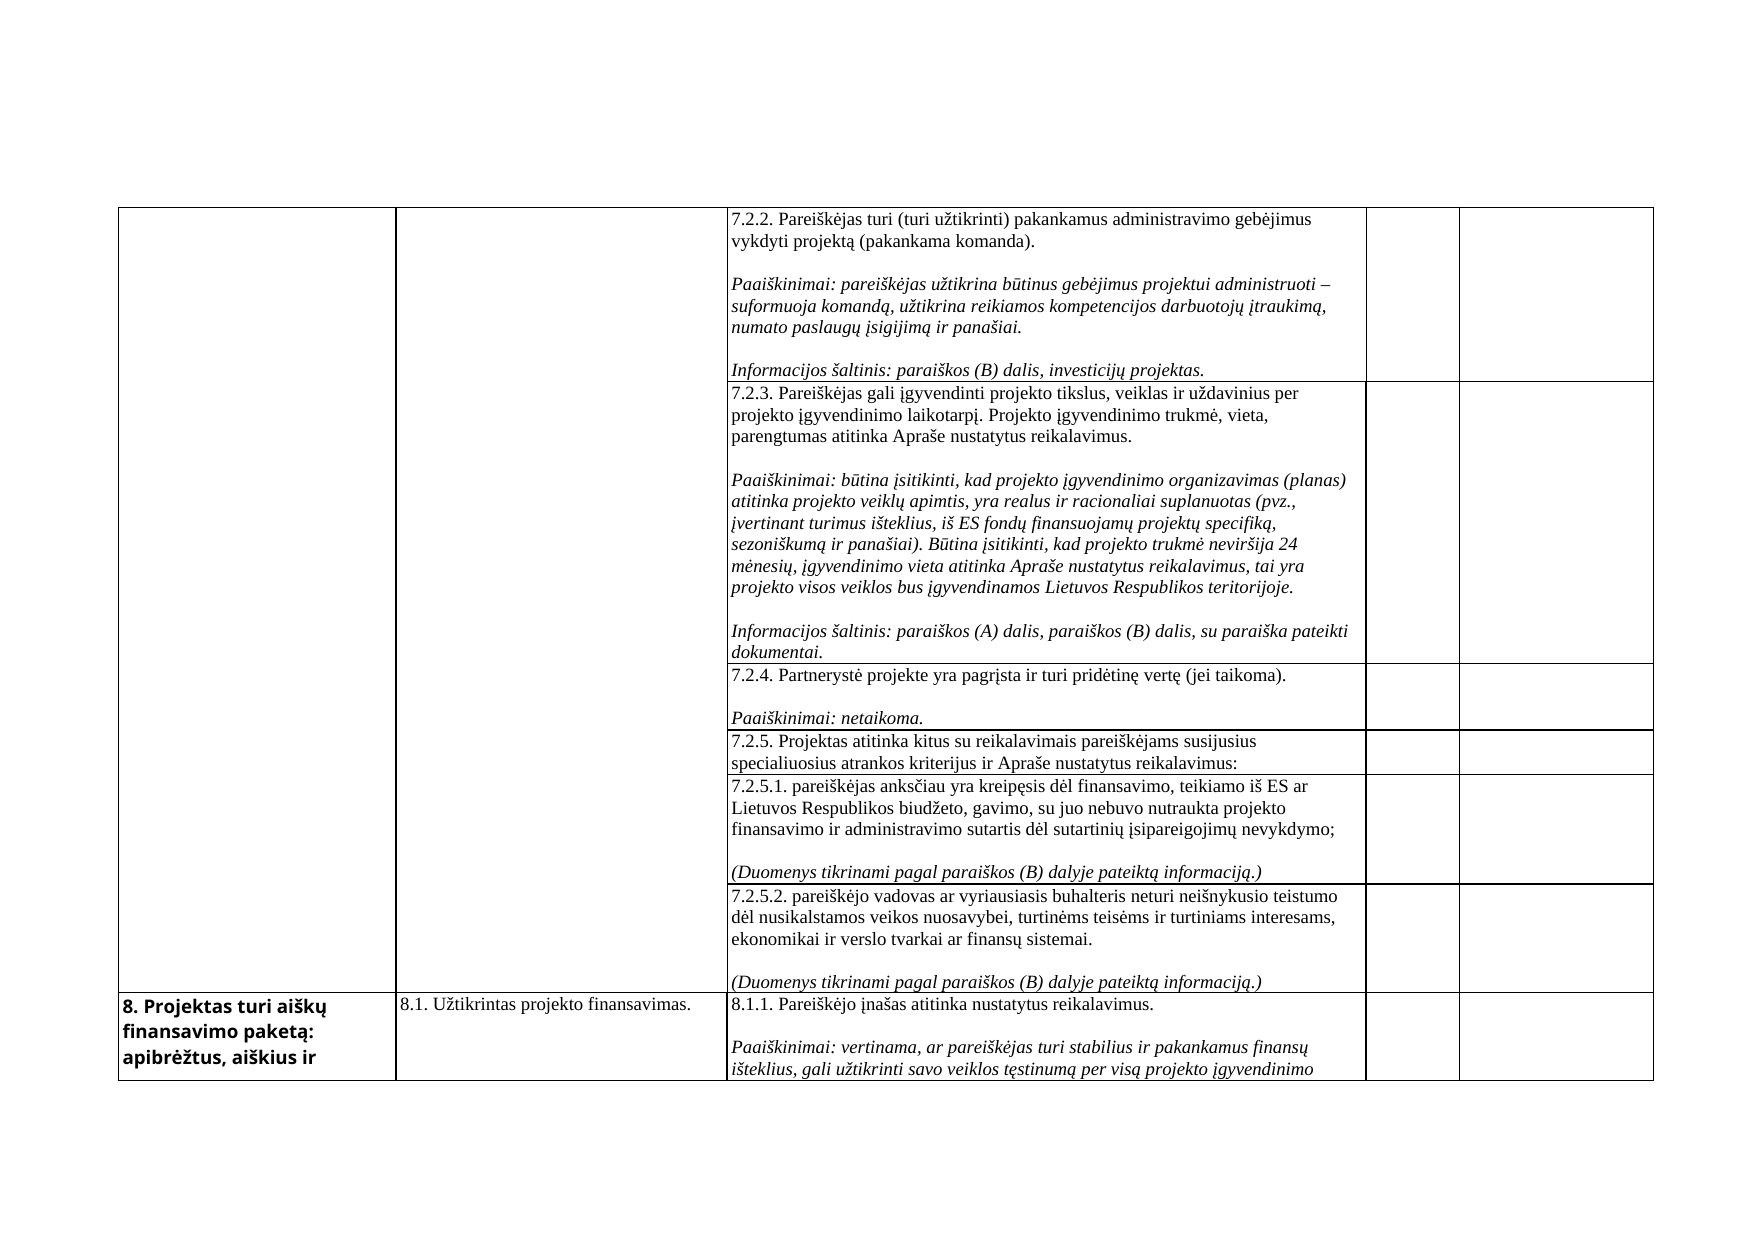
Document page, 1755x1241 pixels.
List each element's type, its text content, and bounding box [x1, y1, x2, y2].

table_cell [1367, 731, 1459, 773]
table_cell [1460, 775, 1653, 883]
table_cell [1367, 775, 1459, 883]
table_cell 7.2.4. Partnerystė projekte yra pagrįsta ir turi pridėtinę vertę (jei taikoma). Paaiškinimai: netaikoma. [728, 664, 1365, 729]
table_cell [397, 208, 727, 992]
table_cell [1460, 208, 1653, 381]
table_cell 7.2.5. Projektas atitinka kitus su reikalavimais pareiškėjams susijusius specialiuosius atrankos kriterijus ir Apraše nustatytus reikalavimus: [728, 731, 1365, 773]
table_cell 7.2.3. Pareiškėjas gali įgyvendinti projekto tikslus, veiklas ir uždavinius per projekto įgyvendinimo laikotarpį. Projekto įgyvendinimo trukmė, vieta, parengtumas atitinka Apraše nustatytus reikalavimus. Paaiškinimai: būtina įsitikinti, kad projekto įgyvendinimo organizavimas (planas) atitinka projekto veiklų apimtis, yra realus ir racionaliai suplanuotas (pvz., įvertinant turimus išteklius, iš ES fondų finansuojamų projektų specifiką, sezoniškumą ir panašiai). Būtina įsitikinti, kad projekto trukmė neviršija 24 mėnesių, įgyvendinimo vieta atitinka Apraše nustatytus reikalavimus, tai yra projekto visos veiklos bus įgyvendinamos Lietuvos Respublikos teritorijoje. Informacijos šaltinis: paraiškos (A) dalis, paraiškos (B) dalis, su paraiška pateikti dokumentai. [728, 382, 1365, 663]
table_cell [1367, 664, 1459, 729]
table_cell 7.2.5.2. pareiškėjo vadovas ar vyriausiasis buhalteris neturi neišnykusio teistumo dėl nusikalstamos veikos nuosavybei, turtinėms teisėms ir turtiniams interesams, ekonomikai ir verslo tvarkai ar finansų sistemai. (Duomenys tikrinami pagal paraiškos (B) dalyje pateiktą informaciją.) [728, 885, 1365, 992]
table_cell [1367, 208, 1459, 381]
table_cell [1460, 664, 1653, 729]
table_cell [1367, 382, 1459, 663]
table_cell [1460, 885, 1653, 992]
table_cell 7.2.5.1. pareiškėjas anksčiau yra kreipęsis dėl finansavimo, teikiamo iš ES ar Lietuvos Respublikos biudžeto, gavimo, su juo nebuvo nutraukta projekto finansavimo ir administravimo sutartis dėl sutartinių įsipareigojimų nevykdymo; (Duomenys tikrinami pagal paraiškos (B) dalyje pateiktą informaciją.) [728, 775, 1365, 883]
table_cell 8.1.1. Pareiškėjo įnašas atitinka nustatytus reikalavimus. Paaiškinimai: vertinama, ar pareiškėjas turi stabilius ir pakankamus finansų išteklius, gali užtikrinti savo veiklos tęstinumą per visą projekto įgyvendinimo [728, 993, 1365, 1079]
table_cell [1460, 731, 1653, 773]
table_cell 8. Projektas turi aiškų finansavimo paketą: apibrėžtus, aiškius ir [119, 993, 395, 1079]
table_cell [1367, 885, 1459, 992]
table_cell [119, 208, 395, 992]
table_cell 8.1. Užtikrintas projekto finansavimas. [397, 993, 726, 1079]
table_cell [1460, 993, 1653, 1079]
table_cell 7.2.2. Pareiškėjas turi (turi užtikrinti) pakankamus administravimo gebėjimus vykdyti projektą (pakankama komanda). Paaiškinimai: pareiškėjas užtikrina būtinus gebėjimus projektui administruoti – suformuoja komandą, užtikrina reikiamos kompetencijos darbuotojų įtraukimą, numato paslaugų įsigijimą ir panašiai. Informacijos šaltinis: paraiškos (B) dalis, investicijų projektas. [728, 208, 1366, 381]
table_cell [1367, 993, 1459, 1079]
table_cell [1460, 382, 1653, 663]
